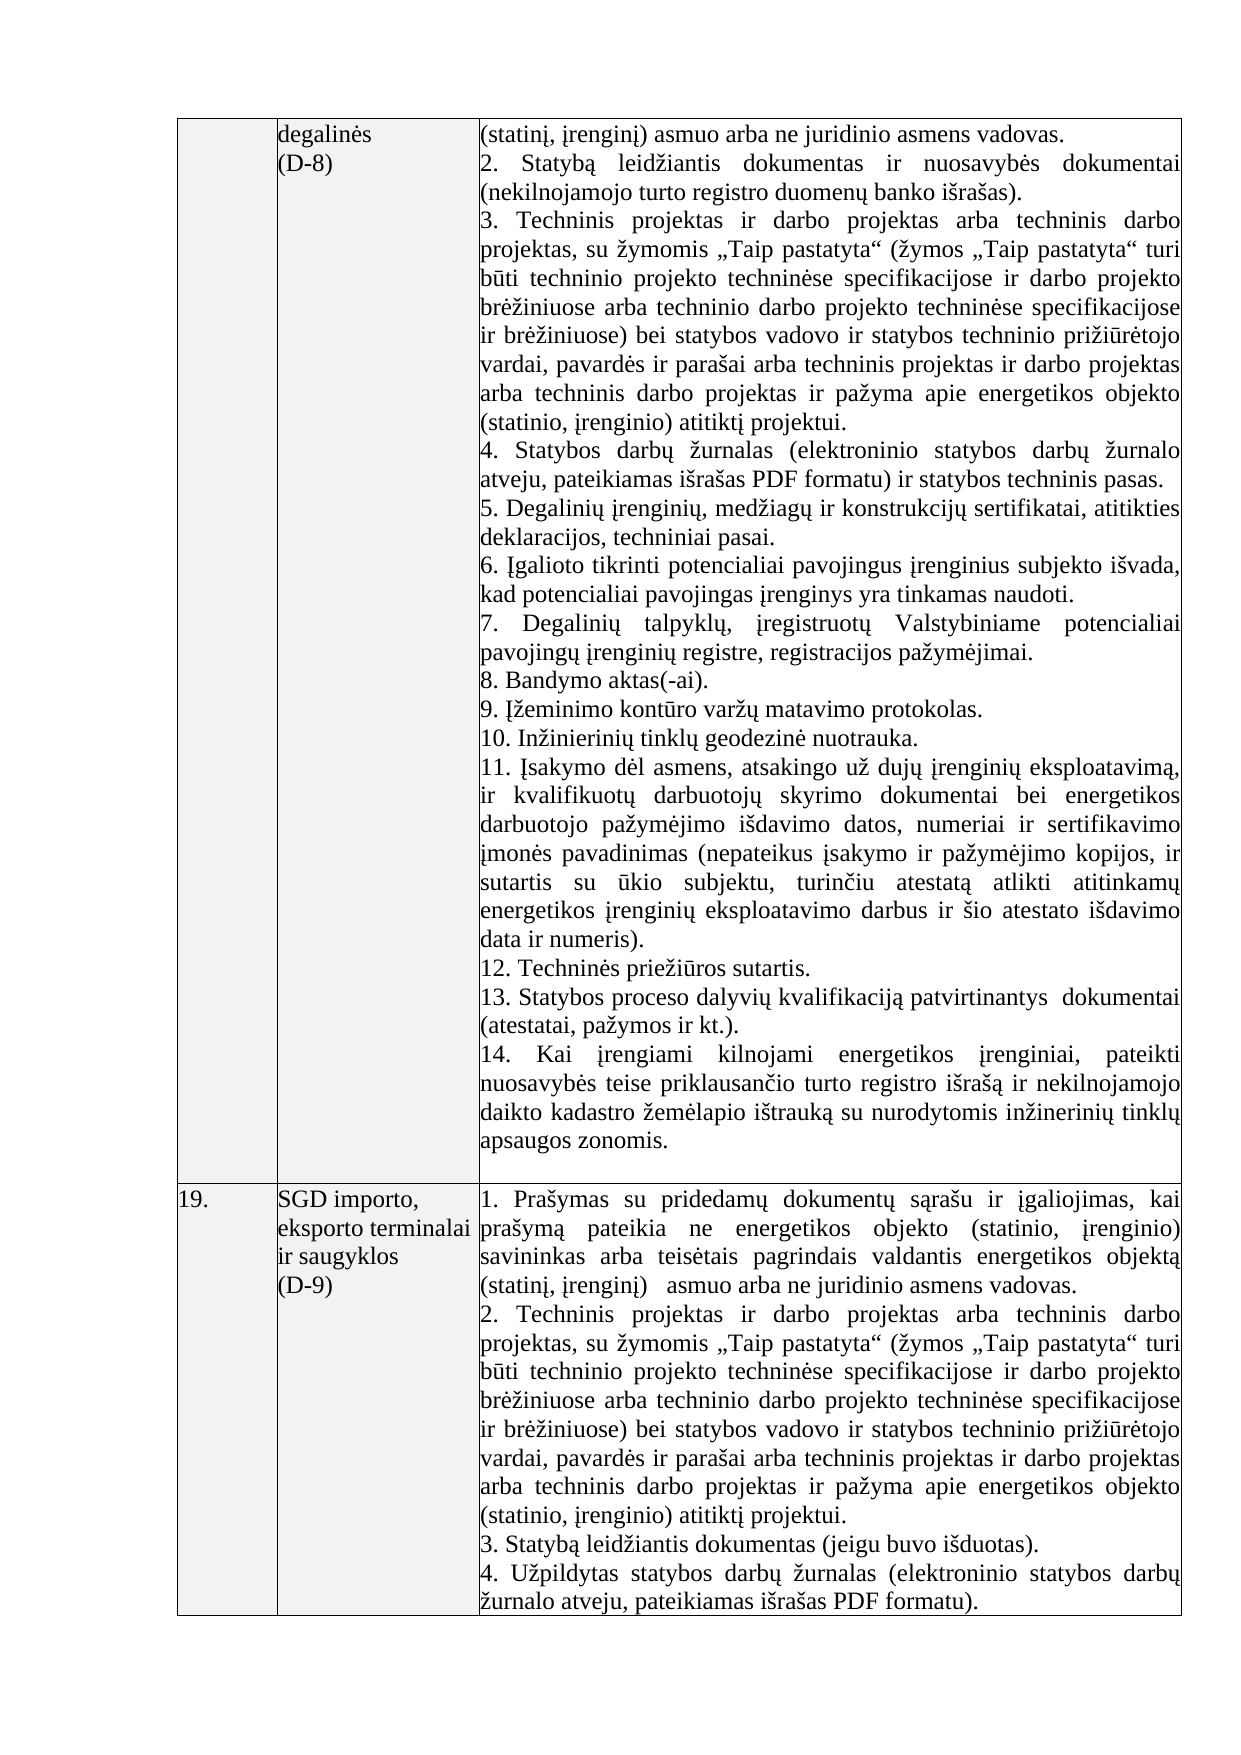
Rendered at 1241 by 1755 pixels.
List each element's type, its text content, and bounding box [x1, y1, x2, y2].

table_cell SGD importo, eksporto terminalai ir saugyklos (D-9) [278, 1184, 479, 1615]
table_cell (statinį, įrenginį) asmuo arba ne juridinio asmens vadovas. 2. Statybą leidžiantis dokumentas ir nuosavybės dokumentai (nekilnojamojo turto registro duomenų banko išrašas). 3. Techninis projektas ir darbo projektas arba techninis darbo projektas, su žymomis „Taip pastatyta“ (žymos „Taip pastatyta“ turi būti techninio projekto techninėse specifikacijose ir darbo projekto brėžiniuose arba techninio darbo projekto techninėse specifikacijose ir brėžiniuose) bei statybos vadovo ir statybos techninio prižiūrėtojo vardai, pavardės ir parašai arba techninis projektas ir darbo projektas arba techninis darbo projektas ir pažyma apie energetikos objekto (statinio, įrenginio) atitiktį projektui. 4. Statybos darbų žurnalas (elektroninio statybos darbų žurnalo atveju, pateikiamas išrašas PDF formatu) ir statybos techninis pasas. 5. Degalinių įrenginių, medžiagų ir konstrukcijų sertifikatai, atitikties deklaracijos, techniniai pasai. 6. Įgalioto tikrinti potencialiai pavojingus įrenginius subjekto išvada, kad potencialiai pavojingas įrenginys yra tinkamas naudoti. 7. Degalinių talpyklų, įregistruotų Valstybiniame potencialiai pavojingų įrenginių registre, registracijos pažymėjimai. 8. Bandymo aktas(-ai). 9. Įžeminimo kontūro varžų matavimo protokolas. 10. Inžinierinių tinklų geodezinė nuotrauka. 11. Įsakymo dėl asmens, atsakingo už dujų įrenginių eksploatavimą, ir kvalifikuotų darbuotojų skyrimo dokumentai bei energetikos darbuotojo pažymėjimo išdavimo datos, numeriai ir sertifikavimo įmonės pavadinimas (nepateikus įsakymo ir pažymėjimo kopijos, ir sutartis su ūkio subjektu, turinčiu atestatą atlikti atitinkamų energetikos įrenginių eksploatavimo darbus ir šio atestato išdavimo data ir numeris). 12. Techninės priežiūros sutartis. 13. Statybos proceso dalyvių kvalifikaciją patvirtinantys dokumentai (atestatai, pažymos ir kt.). 14. Kai įrengiami kilnojami energetikos įrenginiai, pateikti nuosavybės teise priklausančio turto registro išrašą ir nekilnojamojo daikto kadastro žemėlapio ištrauką su nurodytomis inžinerinių tinklų apsaugos zonomis. [480, 119, 1181, 1183]
table_cell degalinės (D-8) [278, 119, 479, 1183]
table_cell [178, 119, 277, 1183]
table_cell 19. [178, 1184, 277, 1615]
table_cell 1. Prašymas su pridedamų dokumentų sąrašu ir įgaliojimas, kai prašymą pateikia ne energetikos objekto (statinio, įrenginio) savininkas arba teisėtais pagrindais valdantis energetikos objektą (statinį, įrenginį) asmuo arba ne juridinio asmens vadovas. 2. Techninis projektas ir darbo projektas arba techninis darbo projektas, su žymomis „Taip pastatyta“ (žymos „Taip pastatyta“ turi būti techninio projekto techninėse specifikacijose ir darbo projekto brėžiniuose arba techninio darbo projekto techninėse specifikacijose ir brėžiniuose) bei statybos vadovo ir statybos techninio prižiūrėtojo vardai, pavardės ir parašai arba techninis projektas ir darbo projektas arba techninis darbo projektas ir pažyma apie energetikos objekto (statinio, įrenginio) atitiktį projektui. 3. Statybą leidžiantis dokumentas (jeigu buvo išduotas). 4. Užpildytas statybos darbų žurnalas (elektroninio statybos darbų žurnalo atveju, pateikiamas išrašas PDF formatu). [480, 1184, 1181, 1615]
